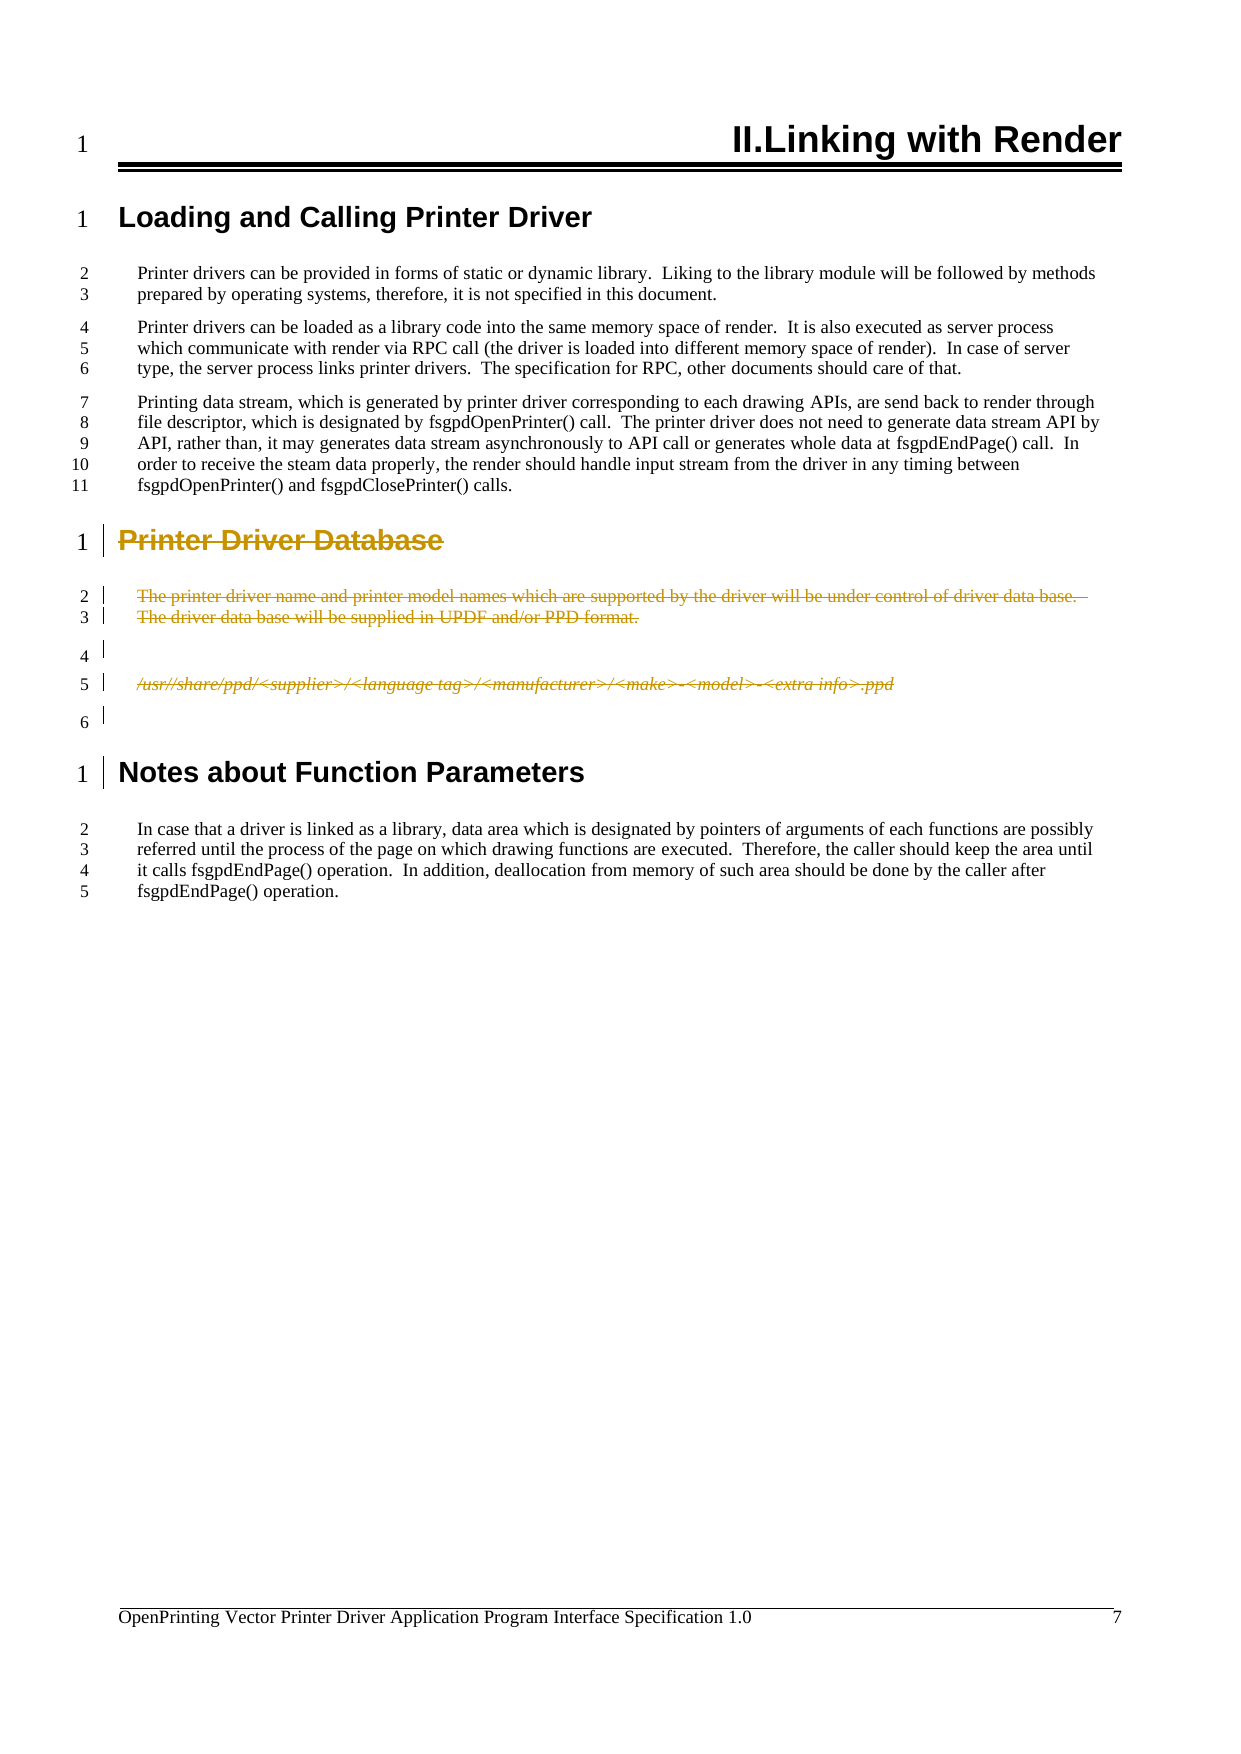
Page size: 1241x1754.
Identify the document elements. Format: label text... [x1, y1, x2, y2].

text Printing data stream, which is generated by printer driver corresponding to each drawing APIs, are send back to render through file descriptor, which is designated by fsgpdOpenPrinter() call. The printer driver does not need to generate data stream API by API, rather than, it may generates data stream asynchronously to API call or generates whole data at fsgpdEndPage() call. In order to receive the steam data properly, the render should handle input stream from the driver in any timing between fsgpdOpenPrinter() and fsgpdClosePrinter() calls. [137, 391, 1103, 495]
text Printer drivers can be provided in forms of static or dynamic library. Liking to the library module will be followed by methods prepared by operating systems, therefore, it is not specified in this document. [137, 263, 1103, 304]
subtitle Loading and Calling Printer Driver [118, 201, 1122, 233]
text Printer drivers can be loaded as a library code into the same memory space of render. It is also executed as server process which communicate with render via RPC call (the driver is loaded into different memory space of render). In case of server type, the server process links printer drivers. The specification for RPC, other documents should care of that. [137, 317, 1103, 379]
text In case that a driver is linked as a library, data area which is designated by pointers of arguments of each functions are possibly referred until the process of the page on which drawing functions are executed. Therefore, the caller should keep the area until it calls fsgpdEndPage() operation. In addition, deallocation from memory of such area should be done by the caller after fsgpdEndPage() operation. [137, 818, 1103, 901]
subtitle Notes about Function Parameters [118, 524, 1122, 557]
subtitle Linking with Render [118, 118, 1122, 162]
